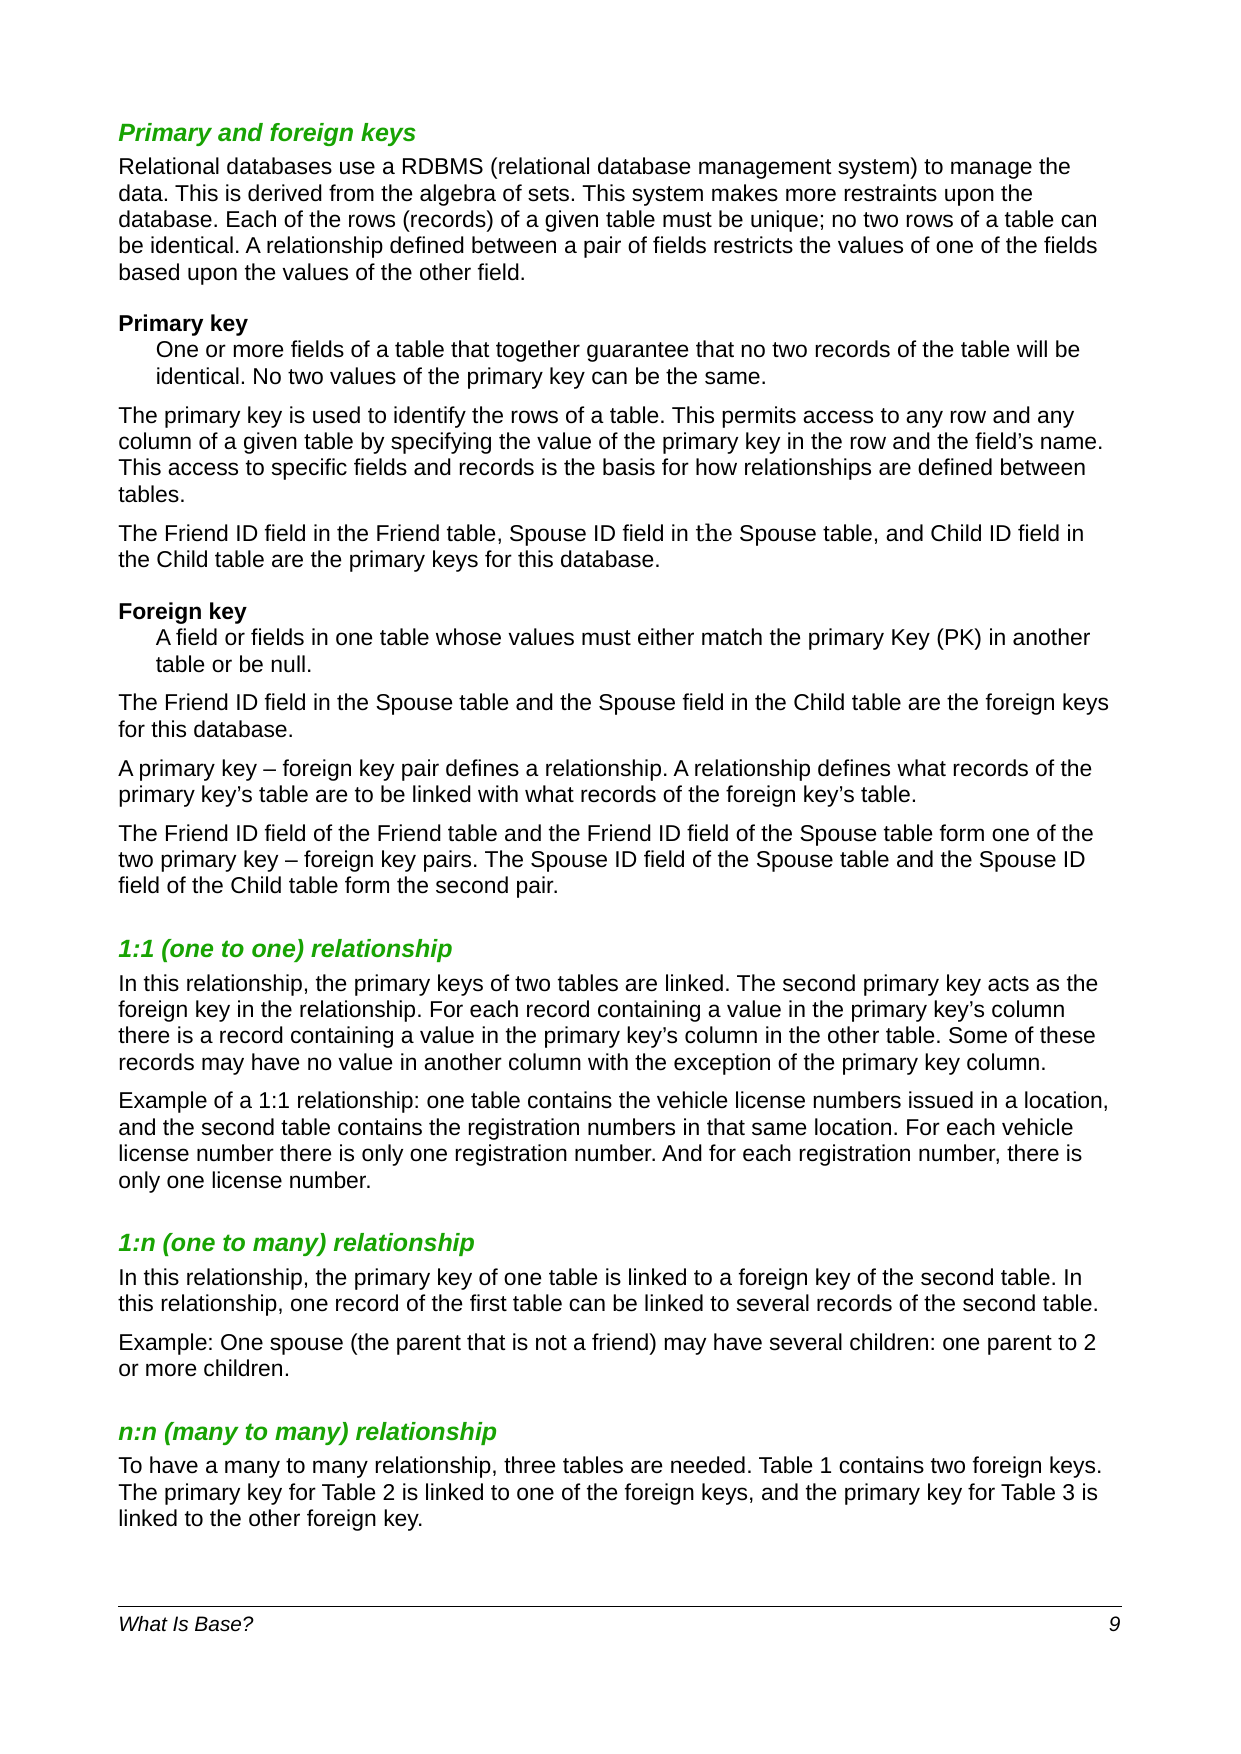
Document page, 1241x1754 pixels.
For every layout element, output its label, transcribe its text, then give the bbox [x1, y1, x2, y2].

subtitle Primary and foreign keys [118, 118, 1122, 147]
text The Friend ID field in the Spouse table and the Spouse field in the Child table are the foreign keys for this database. [118, 689, 1122, 742]
text Primary key [118, 310, 1122, 336]
subtitle n:n (many to many) relationship [118, 1417, 1122, 1446]
text One or more fields of a table that together guarantee that no two records of the table will be identical. No two values of the primary key can be the same. [156, 336, 1122, 389]
text To have a many to many relationship, three tables are needed. Table 1 contains two foreign keys. The primary key for Table 2 is linked to one of the foreign keys, and the primary key for Table 3 is linked to the other foreign key. [118, 1452, 1122, 1531]
subtitle 1:1 (one to one) relationship [118, 934, 1122, 963]
text The Friend ID field of the Friend table and the Friend ID field of the Spouse table form one of the two primary key – foreign key pairs. The Spouse ID field of the Spouse table and the Spouse ID field of the Child table form the second pair. [118, 820, 1122, 899]
text In this relationship, the primary keys of two tables are linked. The second primary key acts as the foreign key in the relationship. For each record containing a value in the primary key’s column there is a record containing a value in the primary key’s column in the other table. Some of these records may have no value in another column with the exception of the primary key column. [118, 969, 1122, 1075]
text Example: One spouse (the parent that is not a friend) may have several children: one parent to 2 or more children. [118, 1329, 1122, 1382]
text The Friend ID field in the Friend table, Spouse ID field in the Spouse table, and Child ID field in the Child table are the primary keys for this database. [118, 519, 1122, 573]
text Relational databases use a RDBMS (relational database management system) to manage the data. This is derived from the algebra of sets. This system makes more restraints upon the database. Each of the rows (records) of a given table must be unique; no two rows of a table can be identical. A relationship defined between a pair of fields restricts the values of one of the fields based upon the values of the other field. [118, 153, 1122, 285]
text The primary key is used to identify the rows of a table. This permits access to any row and any column of a given table by specifying the value of the primary key in the row and the field’s name. This access to specific fields and records is the basis for how relationships are defined between tables. [118, 402, 1122, 507]
text A primary key – foreign key pair defines a relationship. A relationship defines what records of the primary key’s table are to be linked with what records of the foreign key’s table. [118, 754, 1122, 807]
text A field or fields in one table whose values must either match the primary Key (PK) in another table or be null. [156, 624, 1122, 677]
text Foreign key [118, 598, 1122, 624]
text In this relationship, the primary key of one table is linked to a foreign key of the second table. In this relationship, one record of the first table can be linked to several records of the second table. [118, 1264, 1122, 1316]
text Example of a 1:1 relationship: one table contains the vehicle license numbers issued in a location, and the second table contains the registration numbers in that same location. For each vehicle license number there is only one registration number. And for each registration number, there is only one license number. [118, 1087, 1122, 1193]
subtitle 1:n (one to many) relationship [118, 1228, 1122, 1257]
